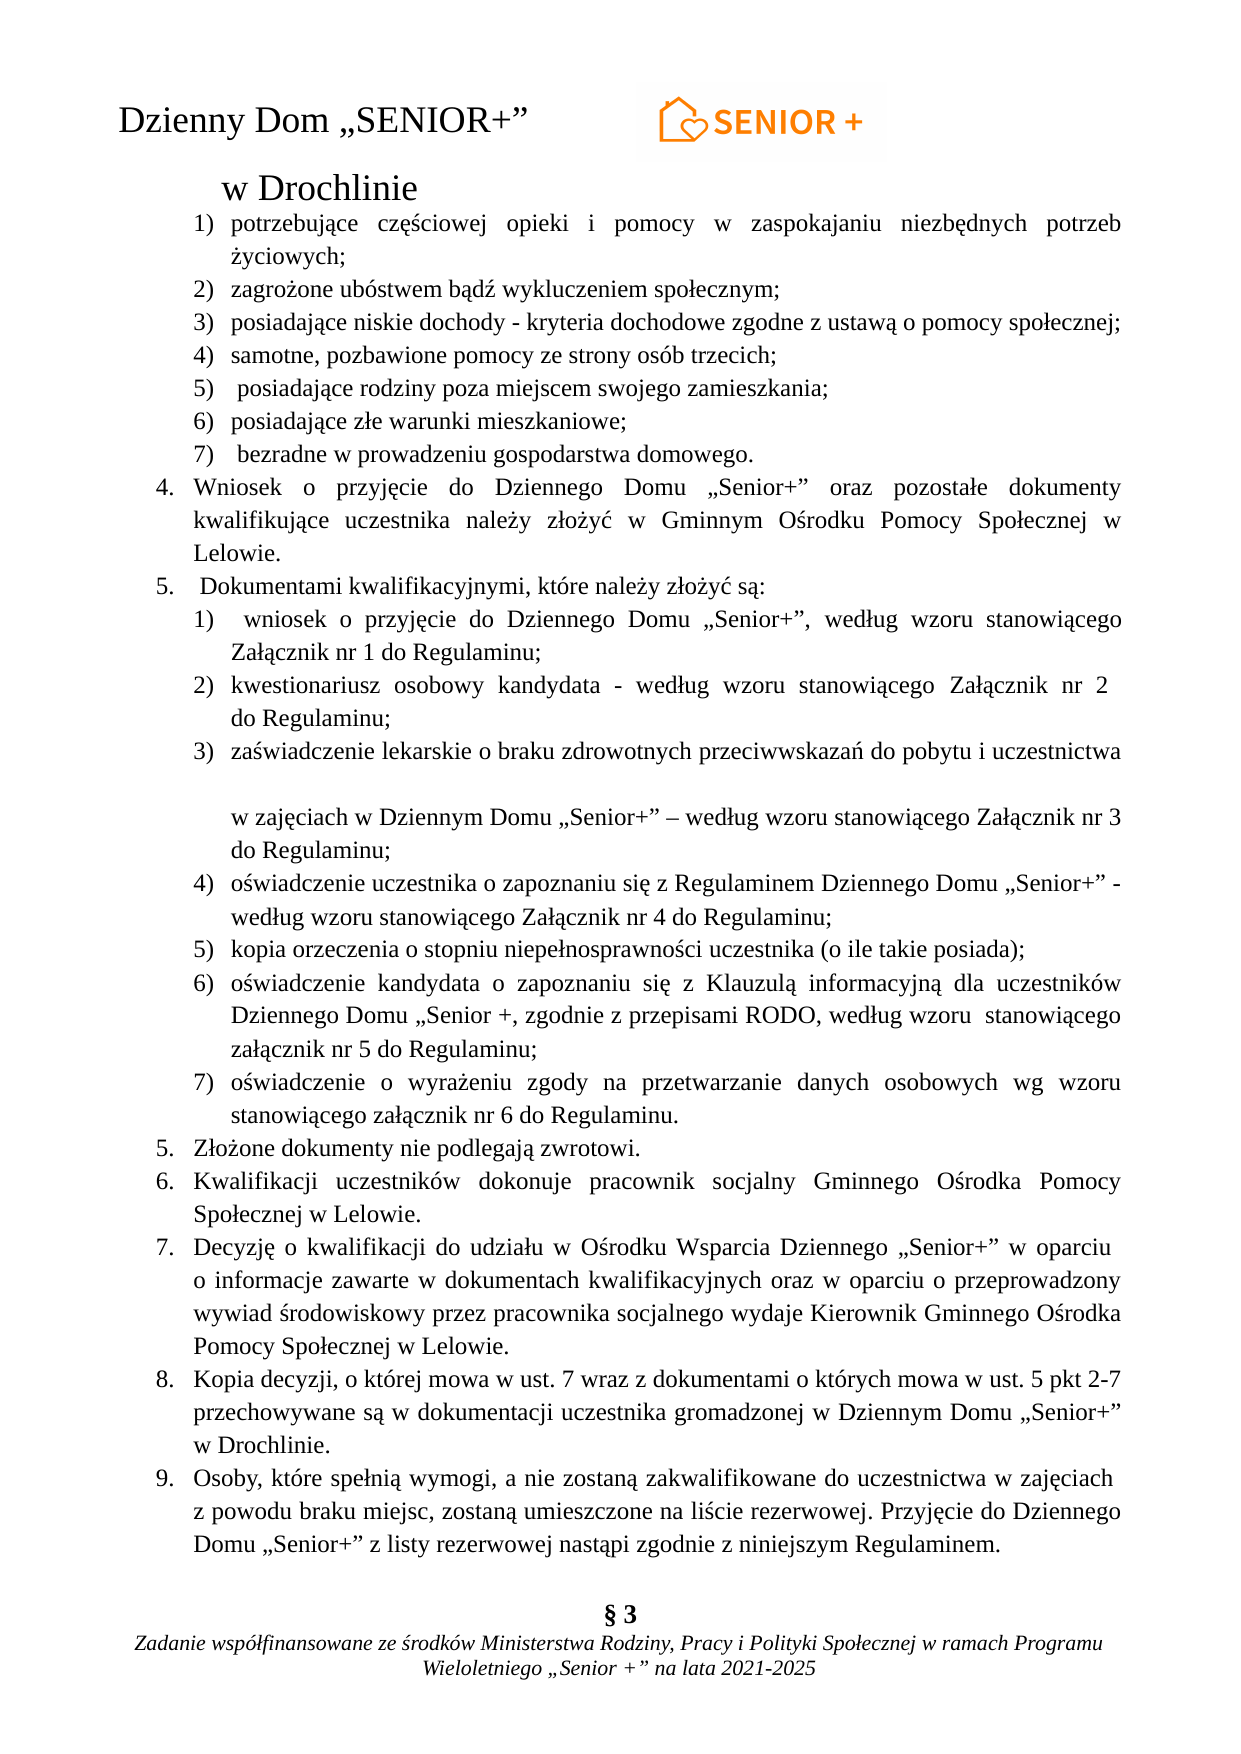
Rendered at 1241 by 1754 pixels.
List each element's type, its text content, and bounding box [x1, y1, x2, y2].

list Osoby, które spełnią wymogi, a nie zostaną zakwalifikowane do uczestnictwa w zajęciach z powodu braku miejsc, zostaną umieszczone na liście rezerwowej. Przyjęcie do Dziennego Domu „Senior+” z listy rezerwowej nastąpi zgodnie z niniejszym Regulaminem. [156, 1463, 1122, 1558]
text § 3 [118, 1598, 1122, 1629]
list kopia orzeczenia o stopniu niepełnosprawności uczestnika (o ile takie posiada); [193, 934, 1122, 963]
list samotne, pozbawione pomocy ze strony osób trzecich; [193, 340, 1122, 369]
list Złożone dokumenty nie podlegają zwrotowi. [156, 1133, 1122, 1161]
list Kopia decyzji, o której mowa w ust. 7 wraz z dokumentami o których mowa w ust. 5 pkt 2-7 przechowywane są w dokumentacji uczestnika gromadzonej w Dziennym Domu „Senior+” w Drochlinie. [156, 1364, 1122, 1459]
list oświadczenie kandydata o zapoznaniu się z Klauzulą informacyjną dla uczestników Dziennego Domu „Senior +, zgodnie z przepisami RODO, według wzoru stanowiącego załącznik nr 5 do Regulaminu; [193, 968, 1122, 1062]
list potrzebujące częściowej opieki i pomocy w zaspokajaniu niezbędnych potrzeb życiowych; [193, 208, 1122, 270]
list posiadające złe warunki mieszkaniowe; [193, 406, 1122, 435]
list zaświadczenie lekarskie o braku zdrowotnych przeciwwskazań do pobytu i uczestnictwa w zajęciach w Dziennym Domu „Senior+” – według wzoru stanowiącego Załącznik nr 3 do Regulaminu; [193, 736, 1122, 864]
list posiadające rodziny poza miejscem swojego zamieszkania; [193, 373, 1122, 402]
list Decyzję o kwalifikacji do udziału w Ośrodku Wsparcia Dziennego „Senior+” w oparciu o informacje zawarte w dokumentach kwalifikacyjnych oraz w oparciu o przeprowadzony wywiad środowiskowy przez pracownika socjalnego wydaje Kierownik Gminnego Ośrodka Pomocy Społecznej w Lelowie. [156, 1232, 1122, 1359]
list kwestionariusz osobowy kandydata - według wzoru stanowiącego Załącznik nr 2 do Regulaminu; [193, 670, 1122, 732]
list wniosek o przyjęcie do Dziennego Domu „Senior+”, według wzoru stanowiącego Załącznik nr 1 do Regulaminu; [193, 604, 1122, 666]
list bezradne w prowadzeniu gospodarstwa domowego. [193, 439, 1122, 468]
list Dokumentami kwalifikacyjnymi, które należy złożyć są: [156, 571, 1122, 600]
list Kwalifikacji uczestników dokonuje pracownik socjalny Gminnego Ośrodka Pomocy Społecznej w Lelowie. [156, 1166, 1122, 1227]
list posiadające niskie dochody - kryteria dochodowe zgodne z ustawą o pomocy społecznej; [193, 307, 1122, 336]
list oświadczenie o wyrażeniu zgody na przetwarzanie danych osobowych wg wzoru stanowiącego załącznik nr 6 do Regulaminu. [193, 1067, 1122, 1128]
list oświadczenie uczestnika o zapoznaniu się z Regulaminem Dziennego Domu „Senior+” - według wzoru stanowiącego Załącznik nr 4 do Regulaminu; [193, 868, 1122, 930]
list zagrożone ubóstwem bądź wykluczeniem społecznym; [193, 274, 1122, 303]
list Wniosek o przyjęcie do Dziennego Domu „Senior+” oraz pozostałe dokumenty kwalifikujące uczestnika należy złożyć w Gminnym Ośrodku Pomocy Społecznej w Lelowie. [156, 472, 1122, 567]
